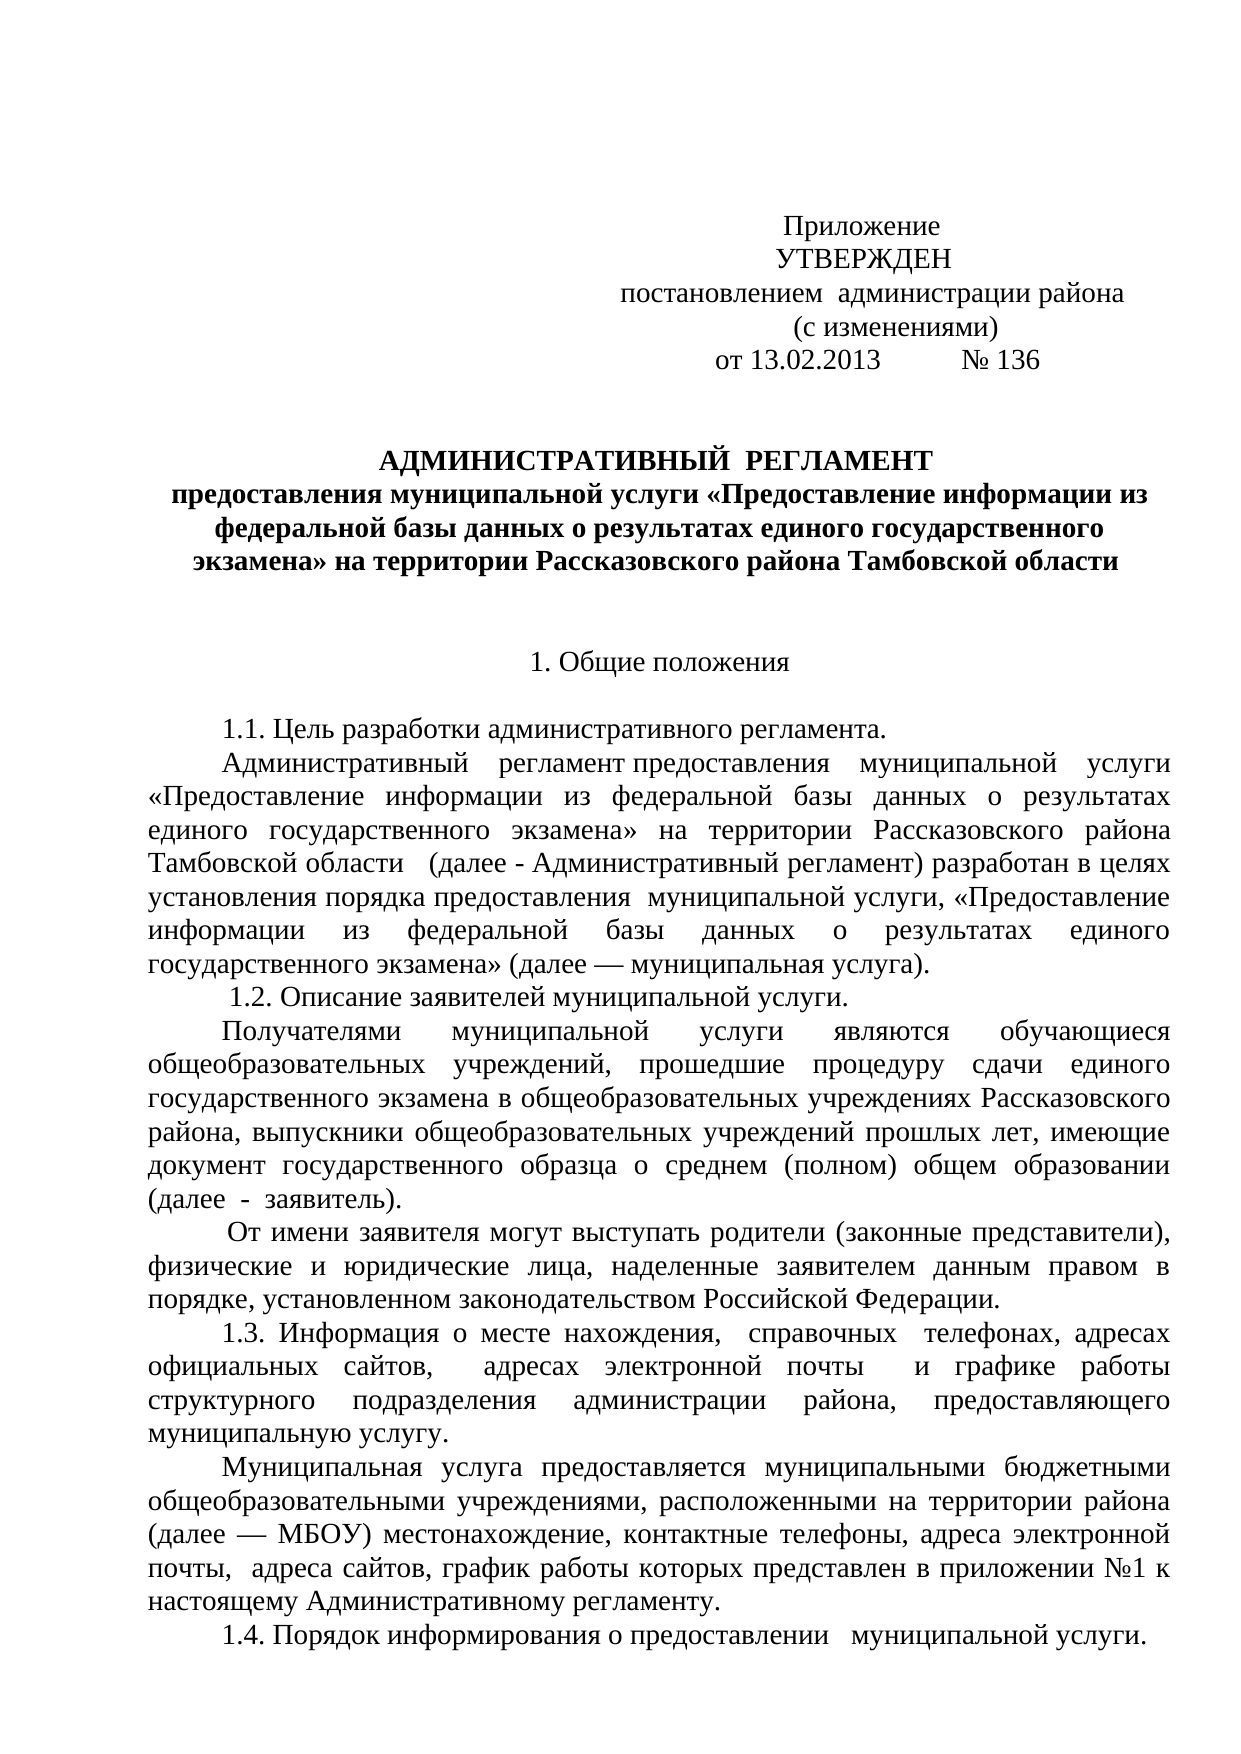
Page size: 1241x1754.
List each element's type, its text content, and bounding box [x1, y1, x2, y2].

text 1.3. Информация о месте нахождения, справочных телефонах, адресах официальных сайтов, адресах электронной почты и графике работы структурного подразделения администрации района, предоставляющего муниципальную услугу. [148, 1315, 1171, 1449]
title Получателями муниципальной услуги являются обучающиеся общеобразовательных учреждений, прошедшие процедуру сдачи единого государственного экзамена в общеобразовательных учреждениях Рассказовского района, выпускники общеобразовательных учреждений прошлых лет, имеющие документ государственного образца о среднем (полном) общем образовании (далее - заявитель). [148, 1013, 1171, 1214]
title От имени заявителя могут выступать родители (законные представители), физические и юридические лица, наделенные заявителем данным правом в порядке, установленном законодательством Российской Федерации. [148, 1214, 1171, 1315]
text 1.1. Цель разработки административного регламента. [148, 711, 1171, 745]
title АДМИНИСТРАТИВНЫЙ РЕГЛАМЕНТ [148, 443, 1171, 476]
text Приложение [148, 208, 1171, 242]
text 1.4. Порядок информирования о предоставлении муниципальной услуги. [148, 1617, 1171, 1650]
title предоставления муниципальной услуги «Предоставление информации из федеральной базы данных о результатах единого государственного экзамена» на территории Рассказовского района Тамбовской области [148, 476, 1171, 577]
title 1.2. Описание заявителей муниципальной услуги. [148, 979, 1171, 1013]
text 1. Общие положения [148, 644, 1171, 678]
title постановлением администрации района [620, 275, 1171, 309]
title (с изменениями) [620, 309, 1171, 342]
title Административный регламент предоставления муниципальной услуги «Предоставление информации из федеральной базы данных о результатах единого государственного экзамена» на территории Рассказовского района Тамбовской области (далее - Административный регламент) разработан в целях установления порядка предоставления муниципальной услуги, «Предоставление информации из федеральной базы данных о результатах единого государственного экзамена» (далее — муниципальная услуга). [148, 745, 1171, 979]
text Муниципальная услуга предоставляется муниципальными бюджетными общеобразовательными учреждениями, расположенными на территории района (далее — МБОУ) местонахождение, контактные телефоны, адреса электронной почты, адреса сайтов, график работы которых представлен в приложении №1 к настоящему Административному регламенту. [148, 1449, 1171, 1617]
title УТВЕРЖДЕН [665, 242, 1171, 275]
title от 13.02.2013 № 136 [620, 342, 1171, 376]
